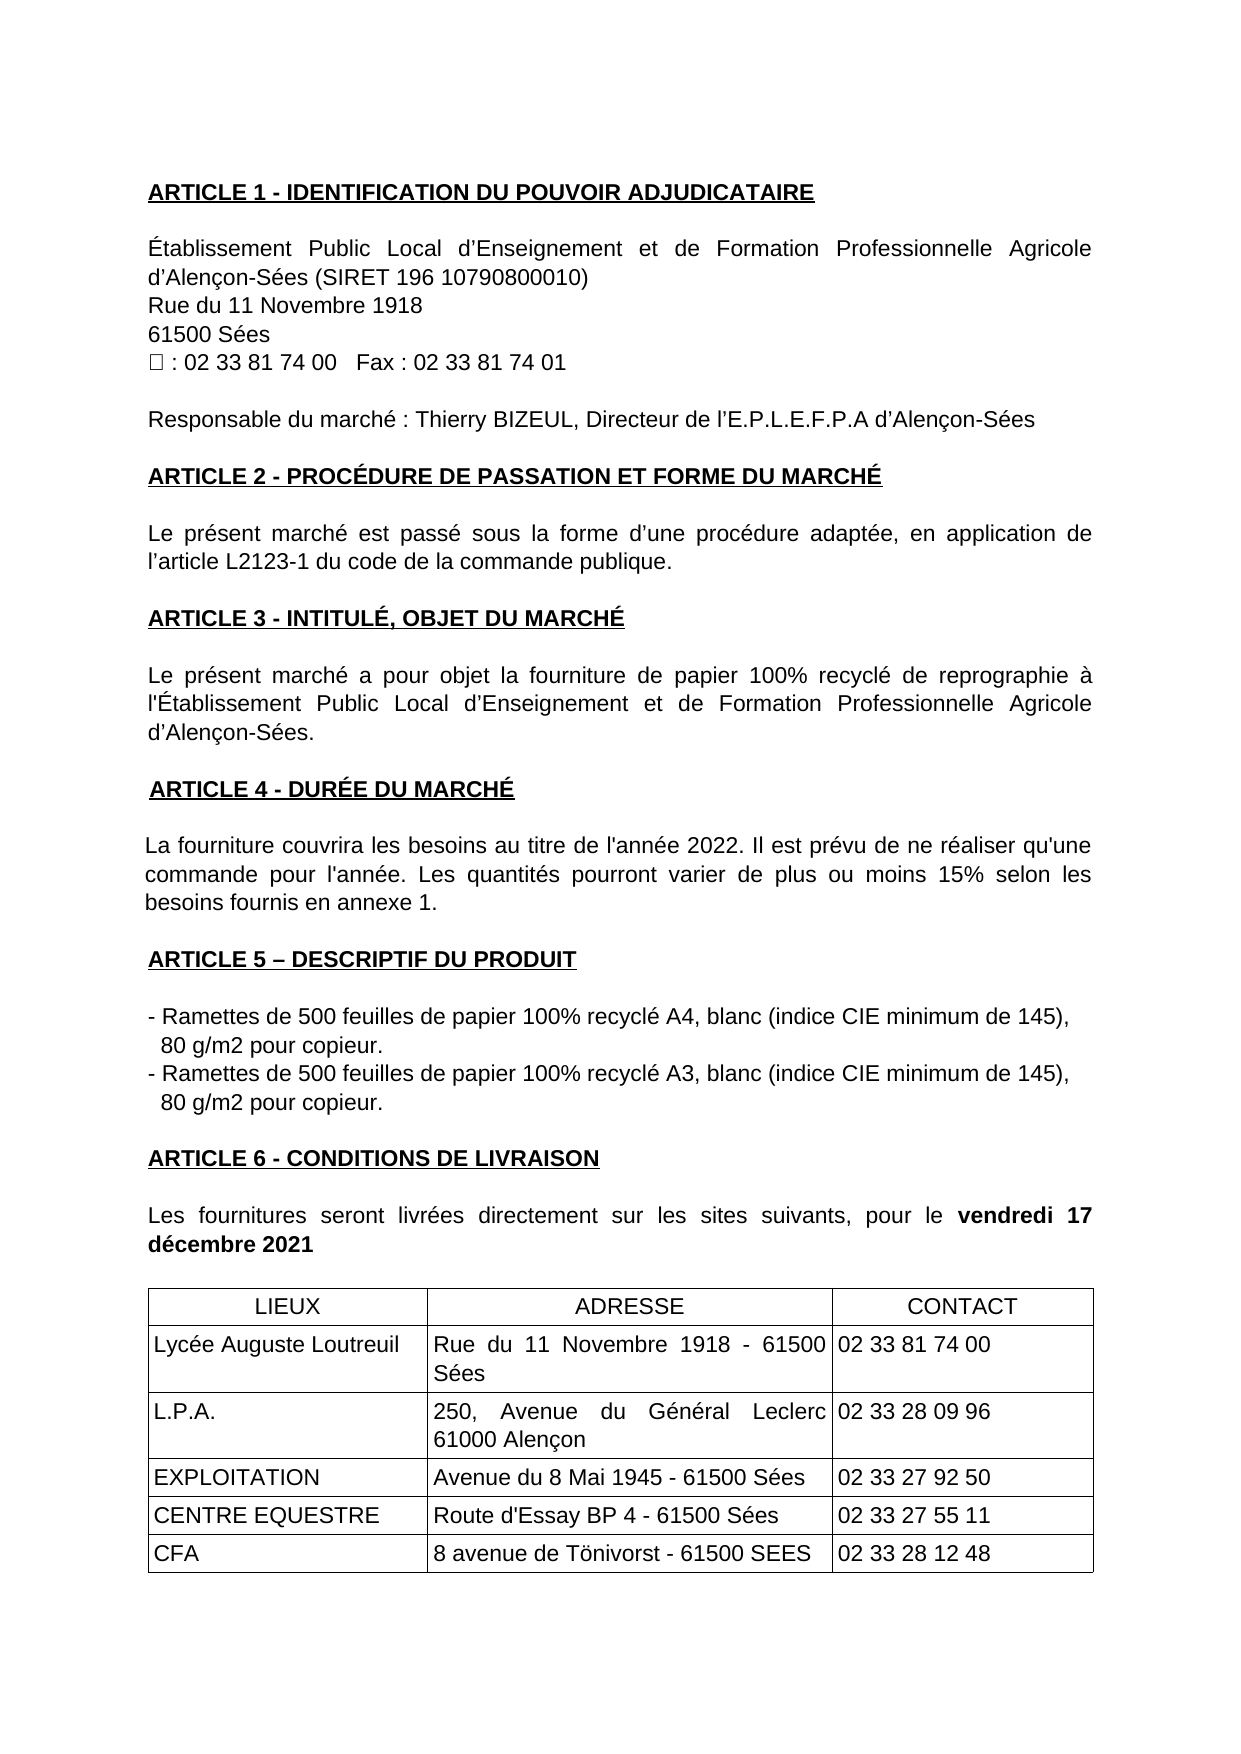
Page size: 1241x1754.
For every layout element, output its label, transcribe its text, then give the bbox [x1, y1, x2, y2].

text La fourniture couvrira les besoins au titre de l'année 2022. Il est prévu de ne réaliser qu'une commande pour l'année. Les quantités pourront varier de plus ou moins 15% selon les besoins fournis en annexe 1. [144, 832, 1093, 916]
table_cell CENTRE EQUESTRE [149, 1497, 427, 1534]
text 80 g/m2 pour copieur. [148, 1032, 1093, 1058]
text Rue du 11 Novembre 1918 [148, 292, 1093, 318]
table_cell 02 33 28 12 48 [833, 1535, 1093, 1572]
table_cell Rue du 11 Novembre 1918 - 61500 Sées [428, 1326, 832, 1392]
table_cell Avenue du 8 Mai 1945 - 61500 Sées [428, 1459, 832, 1496]
text Les fournitures seront livrées directement sur les sites suivants, pour le vendredi 17 décembre 2021 [148, 1202, 1093, 1257]
text Le présent marché a pour objet la fourniture de papier 100% recyclé de reprographie à l'Établissement Public Local d’Enseignement et de Formation Professionnelle Agricole d’Alençon-Sées. [148, 662, 1093, 745]
text 80 g/m2 pour copieur. [148, 1088, 1093, 1115]
text Le présent marché est passé sous la forme d’une procédure adaptée, en application de l’article L2123-1 du code de la commande publique. [148, 520, 1093, 574]
table_header CONTACT [833, 1289, 1093, 1325]
text - Ramettes de 500 feuilles de papier 100% recyclé A3, blanc (indice CIE minimum de 145), [148, 1060, 1093, 1086]
table_cell 02 33 27 92 50 [833, 1459, 1093, 1496]
text 61500 Sées [148, 321, 1093, 347]
table_header ADRESSE [428, 1289, 832, 1325]
table_cell 02 33 28 09 96 [833, 1393, 1093, 1458]
text  : 02 33 81 74 00 Fax : 02 33 81 74 01 [148, 349, 1093, 375]
table_cell EXPLOITATION [149, 1459, 427, 1496]
text ARTICLE 2 - PROCÉDURE DE PASSATION ET FORME DU MARCHÉ [148, 463, 1093, 489]
table_cell 02 33 27 55 11 [833, 1497, 1093, 1534]
table_cell Lycée Auguste Loutreuil [149, 1326, 427, 1392]
text Établissement Public Local d’Enseignement et de Formation Professionnelle Agricole d’Alençon-Sées (SIRET 196 10790800010) [148, 235, 1093, 290]
text ARTICLE 4 - DURÉE DU MARCHÉ [149, 776, 1093, 802]
table_cell L.P.A. [149, 1393, 427, 1458]
text Responsable du marché : Thierry BIZEUL, Directeur de l’E.P.L.E.F.P.A d’Alençon-Sées [148, 406, 1093, 432]
text ARTICLE 6 - CONDITIONS DE LIVRAISON [148, 1145, 1093, 1172]
table_header LIEUX [149, 1289, 427, 1325]
text ARTICLE 5 – DESCRIPTIF DU PRODUIT [148, 946, 1093, 973]
table_cell 250, Avenue du Général Leclerc 61000 Alençon [428, 1393, 832, 1458]
table_cell 02 33 81 74 00 [833, 1326, 1093, 1392]
table_cell 8 avenue de Tönivorst - 61500 SEES [428, 1535, 832, 1572]
table_cell Route d'Essay BP 4 - 61500 Sées [428, 1497, 832, 1534]
text ARTICLE 3 - INTITULÉ, OBJET DU MARCHÉ [148, 605, 1093, 631]
text - Ramettes de 500 feuilles de papier 100% recyclé A4, blanc (indice CIE minimum de 145), [148, 1003, 1093, 1029]
text ARTICLE 1 - IDENTIFICATION DU POUVOIR ADJUDICATAIRE [148, 178, 1093, 205]
table_cell CFA [149, 1535, 427, 1572]
